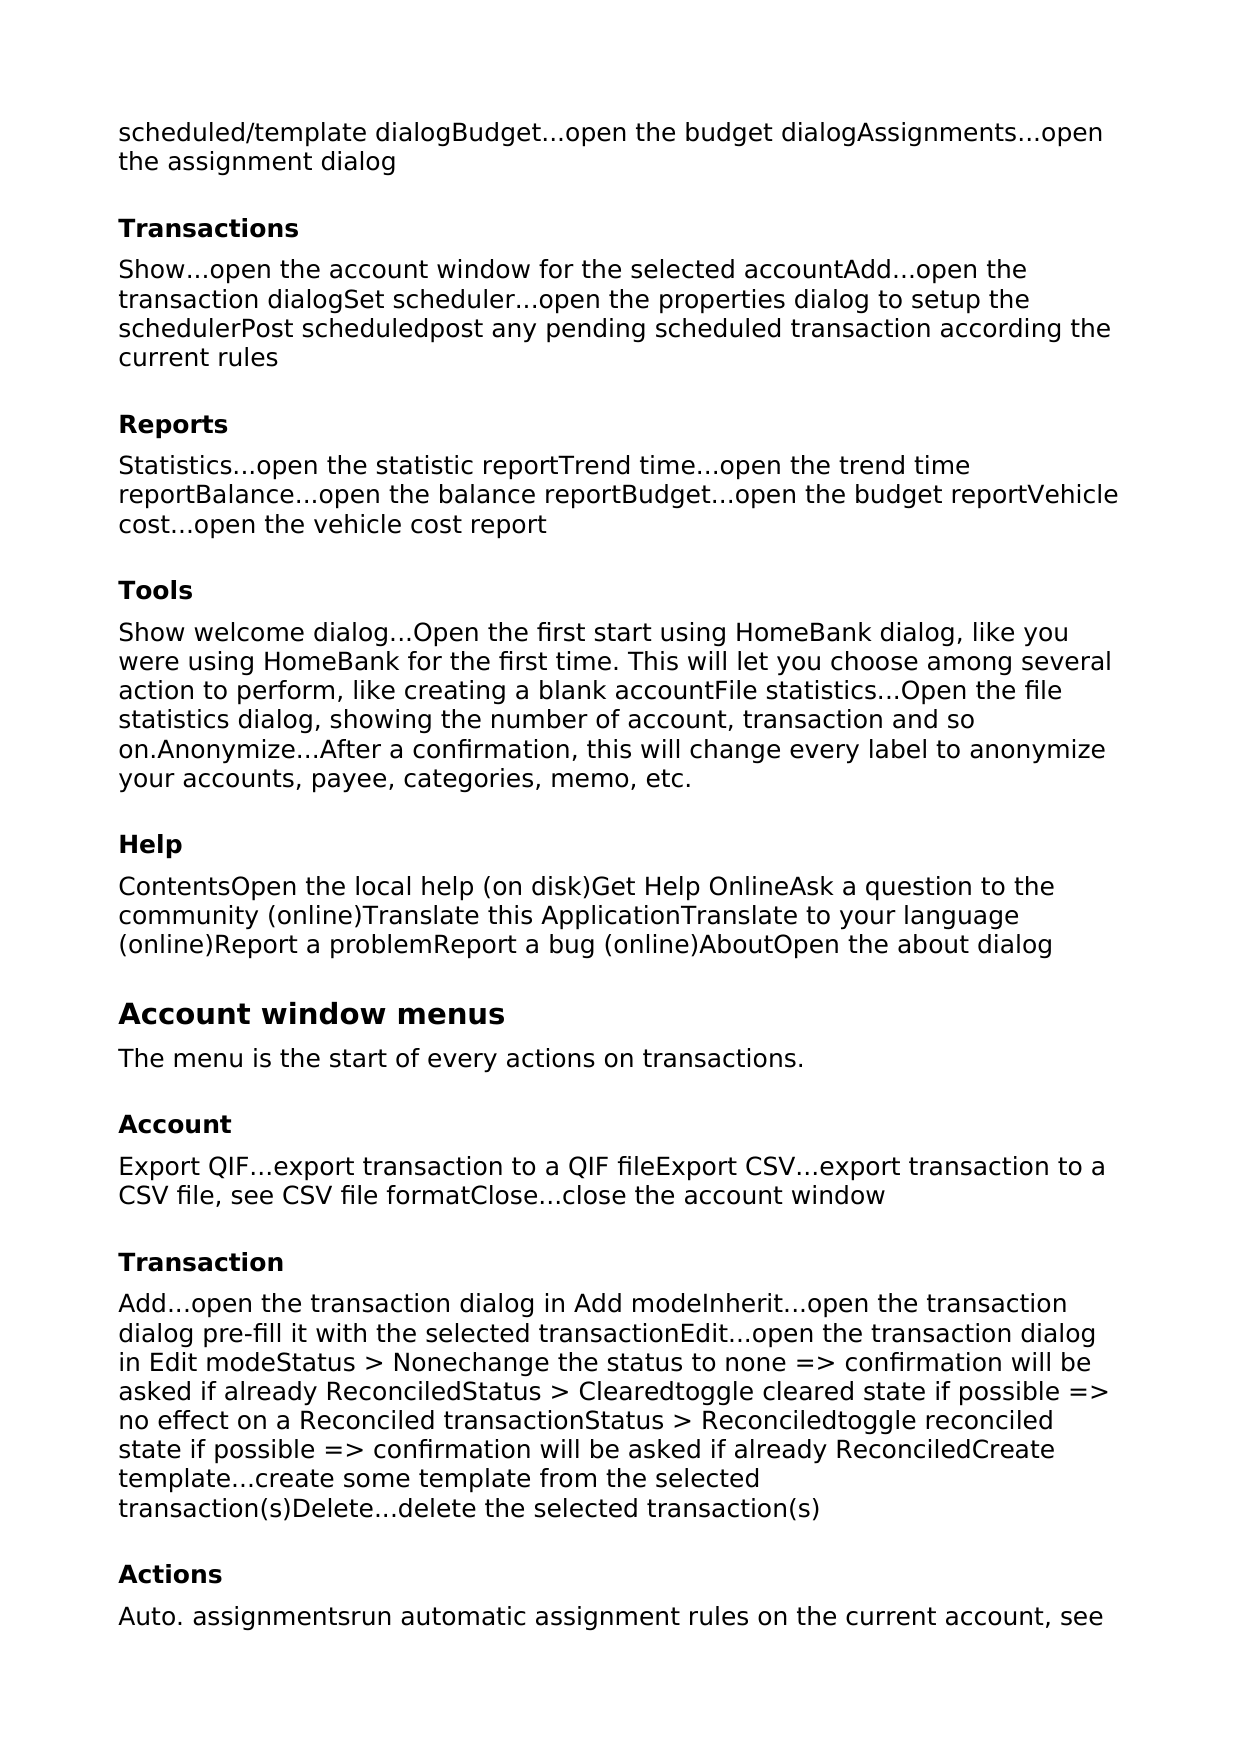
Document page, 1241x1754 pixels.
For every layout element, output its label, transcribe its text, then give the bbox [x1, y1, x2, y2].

subtitle Tools [118, 576, 1122, 606]
text Auto. assignmentsrun automatic assignment rules on the current account, see [118, 1602, 1122, 1631]
text scheduled/template dialogBudget...open the budget dialogAssignments...open the assignment dialog [118, 118, 1122, 176]
text Statistics...open the statistic reportTrend time...open the trend time reportBalance...open the balance reportBudget...open the budget reportVehicle cost...open the vehicle cost report [118, 451, 1122, 539]
subtitle Account window menus [118, 997, 1122, 1031]
text Show welcome dialog...Open the first start using HomeBank dialog, like you were using HomeBank for the first time. This will let you choose among several action to perform, like creating a blank accountFile statistics...Open the file statistics dialog, showing the number of account, transaction and so on.Anonymize...After a confirmation, this will change every label to anonymize your accounts, payee, categories, memo, etc. [118, 618, 1122, 793]
subtitle Transaction [118, 1248, 1122, 1277]
text Export QIF...export transaction to a QIF fileExport CSV...export transaction to a CSV file, see CSV file formatClose...close the account window [118, 1152, 1122, 1210]
subtitle Actions [118, 1560, 1122, 1589]
subtitle Account [118, 1110, 1122, 1139]
text Show...open the account window for the selected accountAdd...open the transaction dialogSet scheduler...open the properties dialog to setup the schedulerPost scheduledpost any pending scheduled transaction according the current rules [118, 256, 1122, 372]
text Add...open the transaction dialog in Add modeInherit...open the transaction dialog pre-fill it with the selected transactionEdit...open the transaction dialog in Edit modeStatus > Nonechange the status to none => confirmation will be asked if already ReconciledStatus > Clearedtoggle cleared state if possible => no effect on a Reconciled transactionStatus > Reconciledtoggle reconciled state if possible => confirmation will be asked if already ReconciledCreate template...create some template from the selected transaction(s)Delete...delete the selected transaction(s) [118, 1289, 1122, 1523]
subtitle Reports [118, 410, 1122, 439]
subtitle Transactions [118, 214, 1122, 243]
subtitle Help [118, 831, 1122, 860]
text ContentsOpen the local help (on disk)Get Help OnlineAsk a question to the community (online)Translate this ApplicationTranslate to your language (online)Report a problemReport a bug (online)AboutOpen the about dialog [118, 872, 1122, 960]
text The menu is the start of every actions on transactions. [118, 1044, 1122, 1073]
